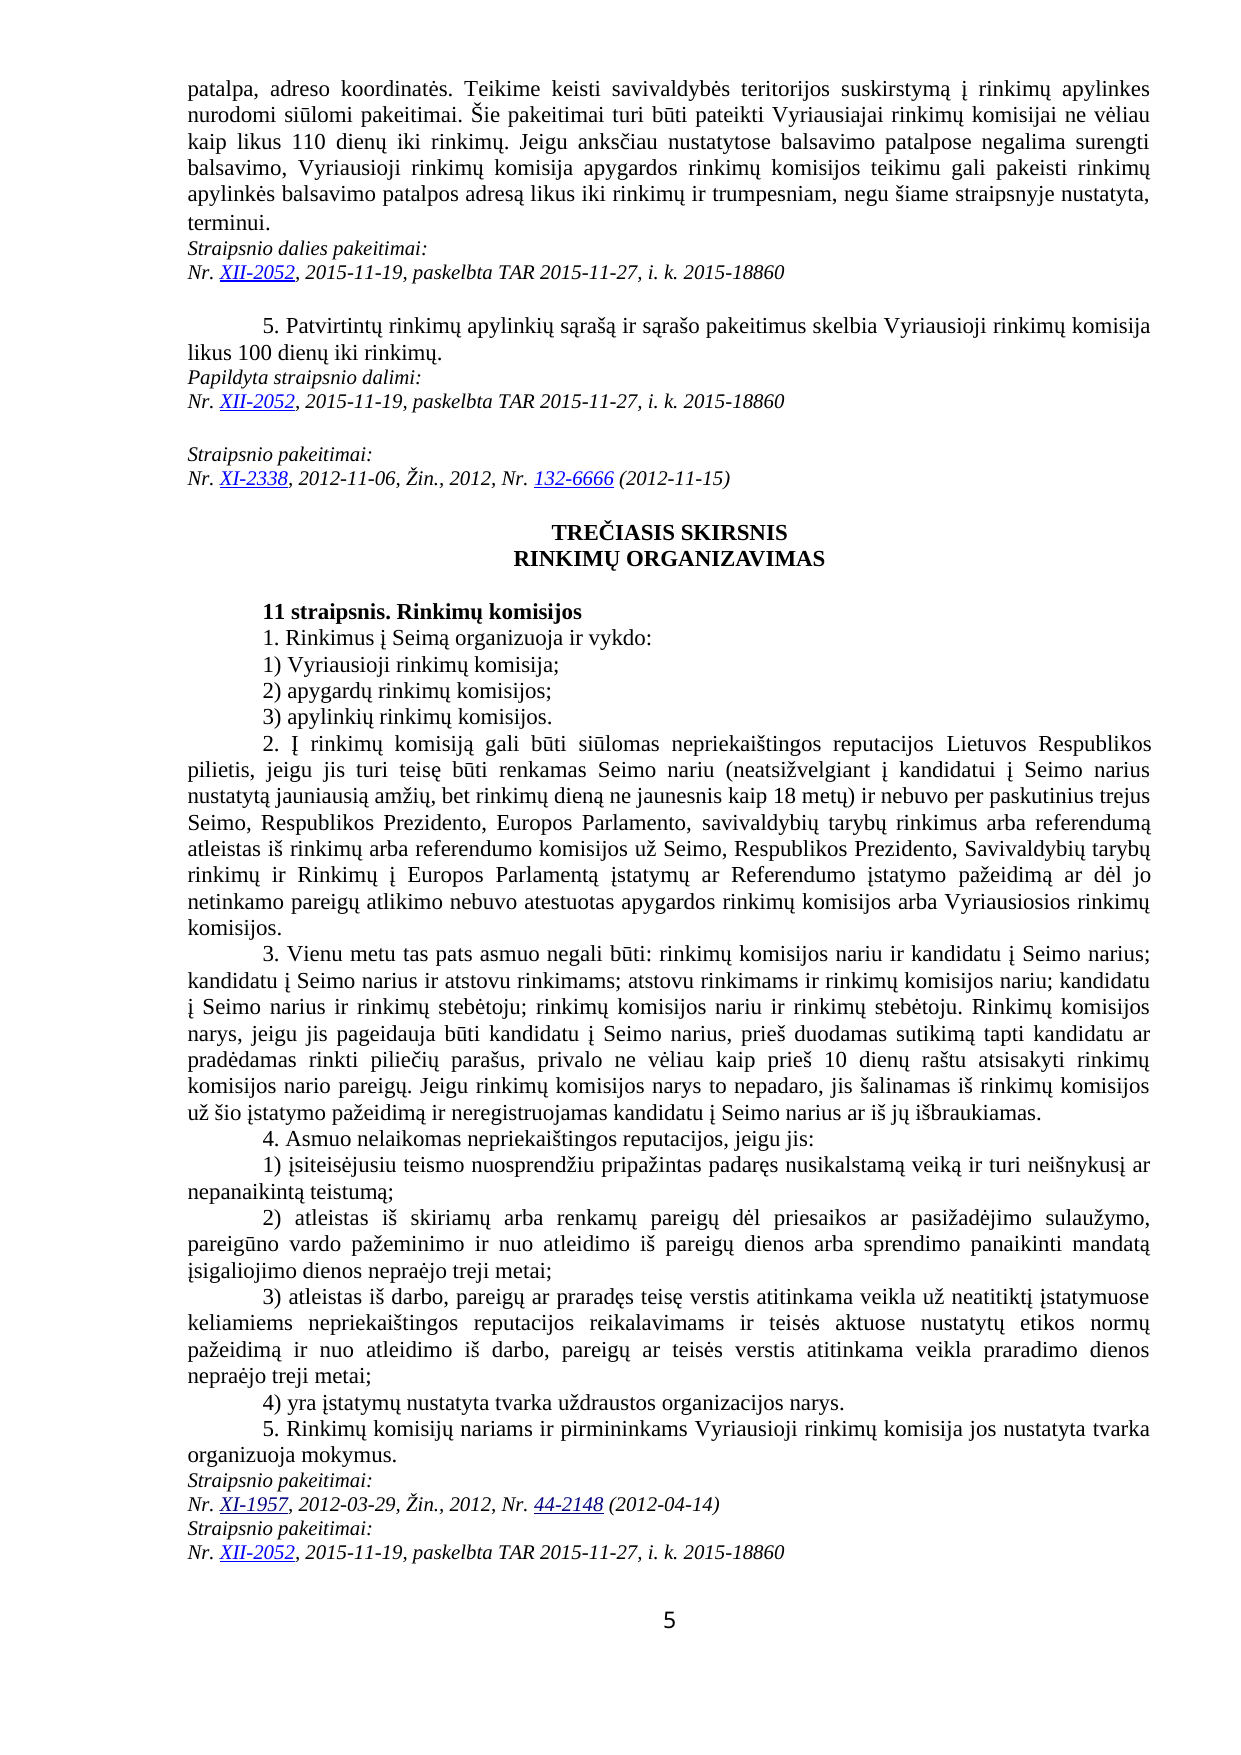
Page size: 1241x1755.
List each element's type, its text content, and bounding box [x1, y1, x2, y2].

text patalpa, adreso koordinatės. Teikime keisti savivaldybės teritorijos suskirstymą į rinkimų apylinkes nurodomi siūlomi pakeitimai. Šie pakeitimai turi būti pateikti Vyriausiajai rinkimų komisijai ne vėliau kaip likus 110 dienų iki rinkimų. Jeigu anksčiau nustatytose balsavimo patalpose negalima surengti balsavimo, Vyriausioji rinkimų komisija apygardos rinkimų komisijos teikimu gali pakeisti rinkimų apylinkės balsavimo patalpos adresą likus iki rinkimų ir trumpesniam, negu šiame straipsnyje nustatyta, terminui. [187, 75, 1152, 236]
text Nr. XI-1957, 2012-03-29, Žin., 2012, Nr. 44-2148 (2012-04-14) [187, 1492, 1152, 1516]
text 3) apylinkių rinkimų komisijos. [187, 703, 1152, 730]
text 2) atleistas iš skiriamų arba renkamų pareigų dėl priesaikos ar pasižadėjimo sulaužymo, pareigūno vardo pažeminimo ir nuo atleidimo iš pareigų dienos arba sprendimo panaikinti mandatą įsigaliojimo dienos nepraėjo treji metai; [187, 1204, 1152, 1283]
text 5. Rinkimų komisijų nariams ir pirmininkams Vyriausioji rinkimų komisija jos nustatyta tvarka organizuoja mokymus. [187, 1415, 1152, 1468]
text 1) įsiteisėjusiu teismo nuosprendžiu pripažintas padaręs nusikalstamą veiką ir turi neišnykusį ar nepanaikintą teistumą; [187, 1151, 1152, 1204]
text Nr. XI-2338, 2012-11-06, Žin., 2012, Nr. 132-6666 (2012-11-15) [187, 466, 1152, 490]
text Straipsnio pakeitimai: [187, 442, 1152, 466]
text 1. Rinkimus į Seimą organizuoja ir vykdo: [187, 624, 1152, 651]
text Nr. XII-2052, 2015-11-19, paskelbta TAR 2015-11-27, i. k. 2015-18860 [187, 1540, 1152, 1564]
text Nr. XII-2052, 2015-11-19, paskelbta TAR 2015-11-27, i. k. 2015-18860 [187, 259, 1152, 284]
text 3) atleistas iš darbo, pareigų ar praradęs teisę verstis atitinkama veikla už neatitiktį įstatymuose keliamiems nepriekaištingos reputacijos reikalavimams ir teisės aktuose nustatytų etikos normų pažeidimą ir nuo atleidimo iš darbo, pareigų ar teisės verstis atitinkama veikla praradimo dienos nepraėjo treji metai; [187, 1283, 1152, 1388]
text 3. Vienu metu tas pats asmuo negali būti: rinkimų komisijos nariu ir kandidatu į Seimo narius; kandidatu į Seimo narius ir atstovu rinkimams; atstovu rinkimams ir rinkimų komisijos nariu; kandidatu į Seimo narius ir rinkimų stebėtoju; rinkimų komisijos nariu ir rinkimų stebėtoju. Rinkimų komisijos narys, jeigu jis pageidauja būti kandidatu į Seimo narius, prieš duodamas sutikimą tapti kandidatu ar pradėdamas rinkti piliečių parašus, privalo ne vėliau kaip prieš 10 dienų raštu atsisakyti rinkimų komisijos nario pareigų. Jeigu rinkimų komisijos narys to nepadaro, jis šalinamas iš rinkimų komisijos už šio įstatymo pažeidimą ir neregistruojamas kandidatu į Seimo narius ar iš jų išbraukiamas. [187, 941, 1152, 1125]
text 2) apygardų rinkimų komisijos; [187, 677, 1152, 703]
text Straipsnio pakeitimai: [187, 1516, 1152, 1540]
text 1) Vyriausioji rinkimų komisija; [187, 651, 1152, 677]
text TREČIASIS SKIRSNIS [187, 519, 1152, 545]
text 5. Patvirtintų rinkimų apylinkių sąrašą ir sąrašo pakeitimus skelbia Vyriausioji rinkimų komisija likus 100 dienų iki rinkimų. [187, 312, 1152, 365]
text RINKIMŲ ORGANIZAVIMAS [187, 545, 1152, 572]
text 2. Į rinkimų komisiją gali būti siūlomas nepriekaištingos reputacijos Lietuvos Respublikos pilietis, jeigu jis turi teisę būti renkamas Seimo nariu (neatsižvelgiant į kandidatui į Seimo narius nustatytą jauniausią amžių, bet rinkimų dieną ne jaunesnis kaip 18 metų) ir nebuvo per paskutinius trejus Seimo, Respublikos Prezidento, Europos Parlamento, savivaldybių tarybų rinkimus arba referendumą atleistas iš rinkimų arba referendumo komisijos už Seimo, Respublikos Prezidento, Savivaldybių tarybų rinkimų ir Rinkimų į Europos Parlamentą įstatymų ar Referendumo įstatymo pažeidimą ar dėl jo netinkamo pareigų atlikimo nebuvo atestuotas apygardos rinkimų komisijos arba Vyriausiosios rinkimų komisijos. [187, 730, 1152, 941]
text Papildyta straipsnio dalimi: [187, 365, 1152, 389]
text 4. Asmuo nelaikomas nepriekaištingos reputacijos, jeigu jis: [187, 1125, 1152, 1151]
text Nr. XII-2052, 2015-11-19, paskelbta TAR 2015-11-27, i. k. 2015-18860 [187, 389, 1152, 413]
text 11 straipsnis. Rinkimų komisijos [187, 598, 1152, 624]
text 4) yra įstatymų nustatyta tvarka uždraustos organizacijos narys. [187, 1388, 1152, 1415]
text Straipsnio pakeitimai: [187, 1468, 1152, 1492]
text Straipsnio dalies pakeitimai: [187, 236, 1152, 259]
